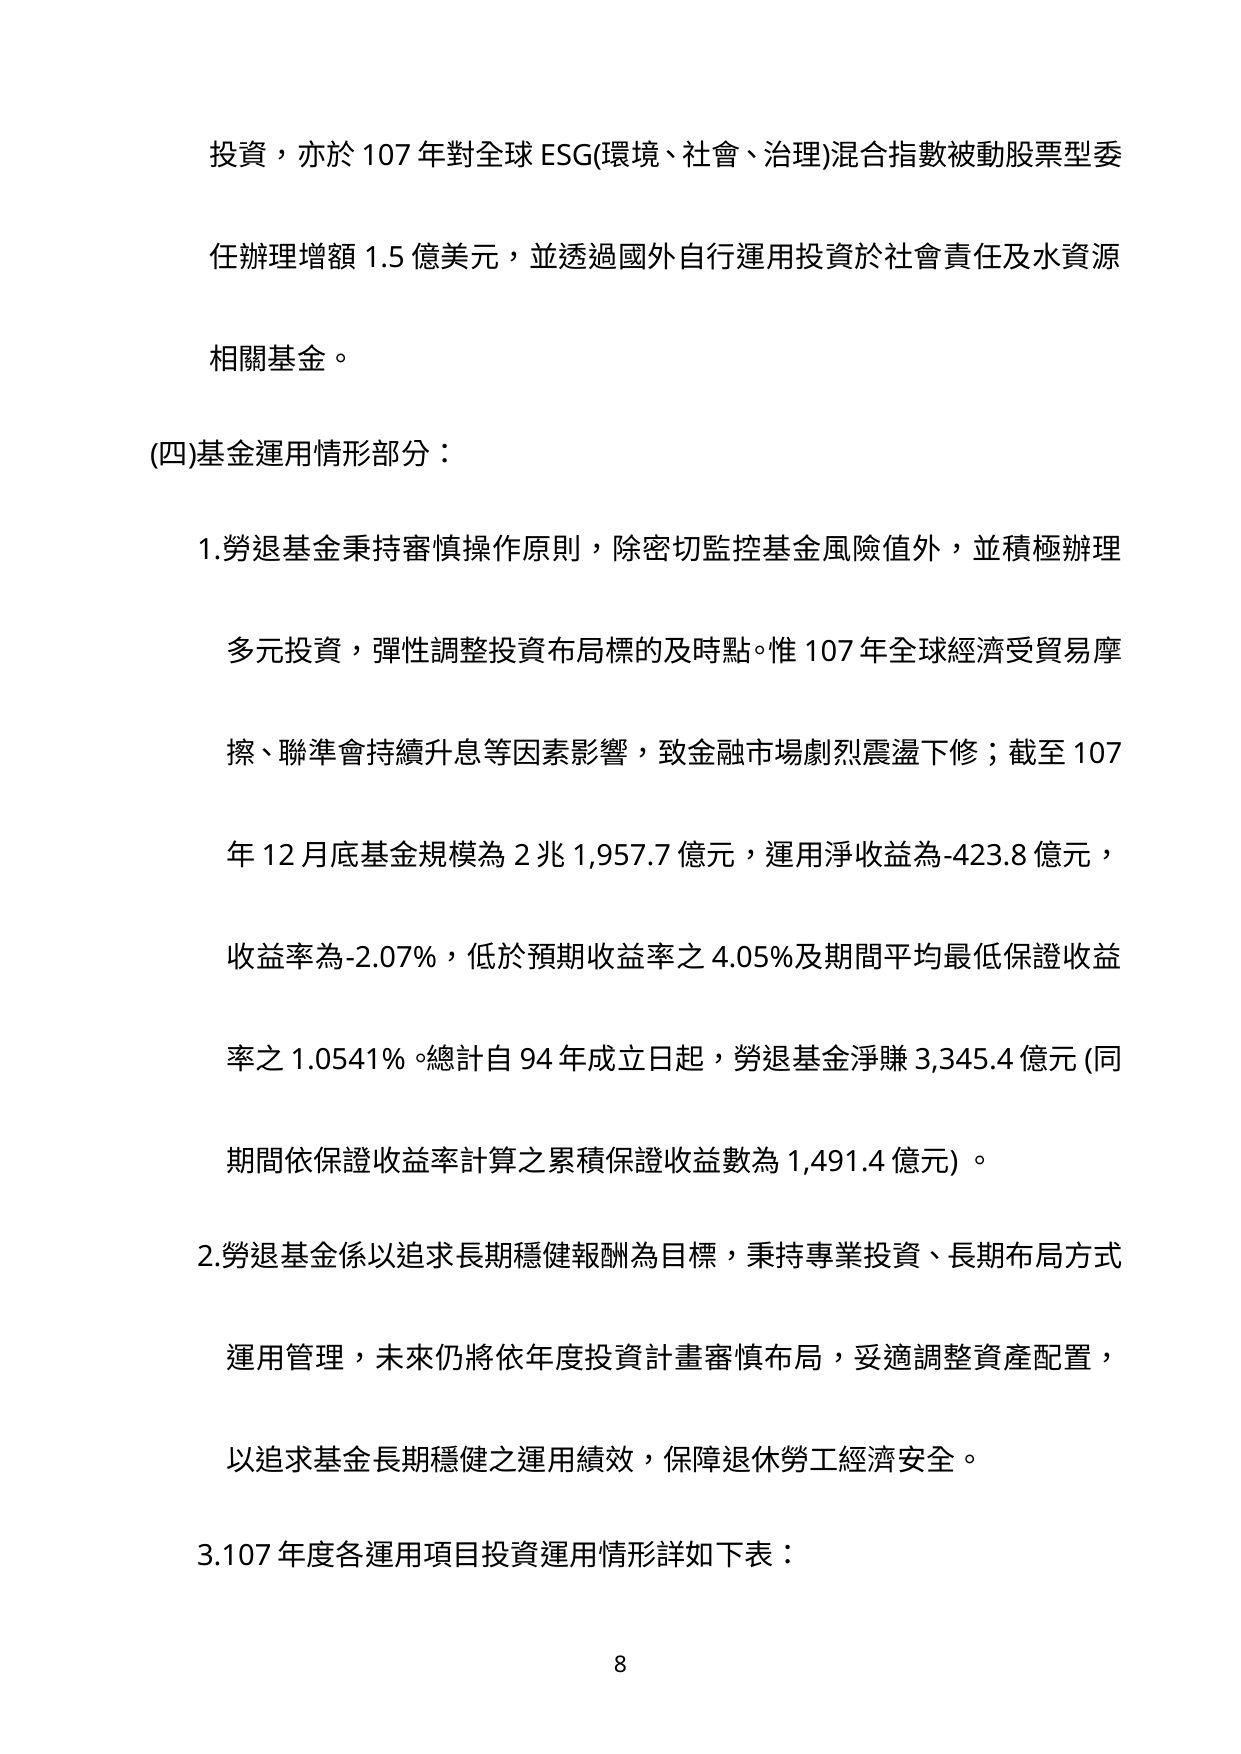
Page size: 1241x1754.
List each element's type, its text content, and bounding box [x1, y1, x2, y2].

text 2.勞退基金係以追求長期穩健報酬為目標，秉持專業投資、長期布局方式運用管理，未來仍將依年度投資計畫審慎布局，妥適調整資產配置，以追求基金長期穩健之運用績效，保障退休勞工經濟安全。 [197, 1220, 1122, 1491]
text (四)基金運用情形部分： [150, 418, 1122, 486]
text 3.107年度各運用項目投資運用情形詳如下表： [197, 1519, 1122, 1587]
text 1.勞退基金秉持審慎操作原則，除密切監控基金風險值外，並積極辦理多元投資，彈性調整投資布局標的及時點。惟107年全球經濟受貿易摩擦、聯準會持續升息等因素影響，致金融市場劇烈震盪下修；截至107年12月底基金規模為2兆1,957.7億元，運用淨收益為-423.8億元，收益率為-2.07%，低於預期收益率之4.05%及期間平均最低保證收益率之1.0541%。總計自94年成立日起，勞退基金淨賺3,345.4億元 (同期間依保證收益率計算之累積保證收益數為1,491.4億元) 。 [197, 513, 1122, 1192]
text 投資，亦於107年對全球ESG(環境、社會、治理)混合指數被動股票型委任辦理增額1.5億美元，並透過國外自行運用投資於社會責任及水資源相關基金。 [162, 119, 1122, 391]
